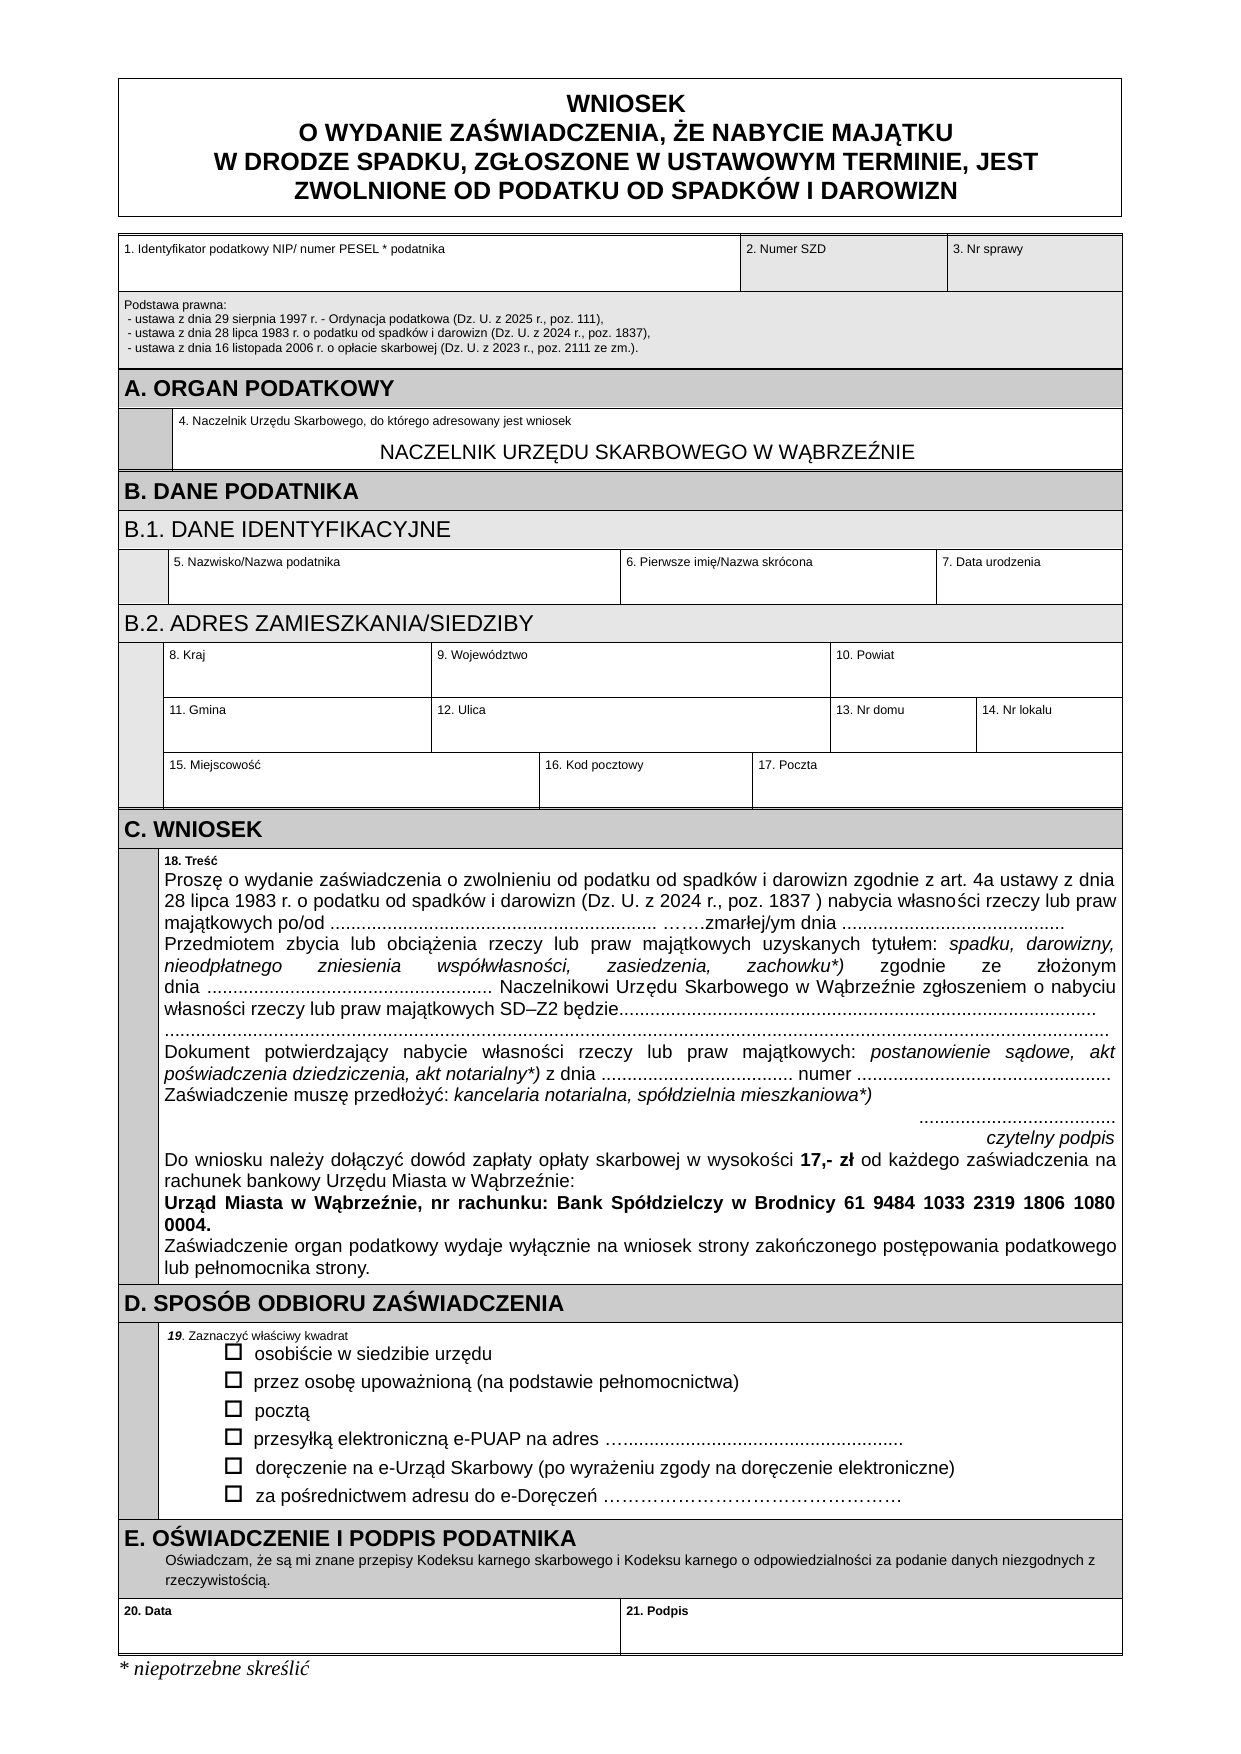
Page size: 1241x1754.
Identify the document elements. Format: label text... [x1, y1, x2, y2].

table_cell A. ORGAN PODATKOWY [119, 370, 1122, 407]
table_cell 18. Treść Proszę o wydanie zaświadczenia o zwolnieniu od podatku od spadków i darowizn zgodnie z art. 4a ustawy z dnia 28 lipca 1983 r. o podatku od spadków i darowizn (Dz. U. z 2024 r., poz. 1837 ) nabycia własności rzeczy lub praw majątkowych po/od ............................................................... …….zmarłej/ym dnia ........................................... Przedmiotem zbycia lub obciążenia rzeczy lub praw majątkowych uzyskanych tytułem: spadku, darowizny, nieodpłatnego zniesienia współwłasności, zasiedzenia, zachowku*) zgodnie ze złożonym dnia ....................................................... Naczelnikowi Urzędu Skarbowego w Wąbrzeźnie zgłoszeniem o nabyciu własności rzeczy lub praw majątkowych SD–Z2 będzie............................................................................................ ...................................................................................................................................................................................... Dokument potwierdzający nabycie własności rzeczy lub praw majątkowych: postanowienie sądowe, akt poświadczenia dziedziczenia, akt notarialny*) z dnia ..................................... numer ................................................. Zaświadczenie muszę przedłożyć: kancelaria notarialna, spółdzielnia mieszkaniowa*) ...................................... czytelny podpis Do wniosku należy dołączyć dowód zapłaty opłaty skarbowej w wysokości 17,- zł od każdego zaświadczenia na rachunek bankowy Urzędu Miasta w Wąbrzeźnie: Urząd Miasta w Wąbrzeźnie, nr rachunku: Bank Spółdzielczy w Brodnicy 61 9484 1033 2319 1806 1080 0004. Zaświadczenie organ podatkowy wydaje wyłącznie na wniosek strony zakończonego postępowania podatkowego lub pełnomocnika strony. [159, 849, 1122, 1284]
table_cell 4. Naczelnik Urzędu Skarbowego, do którego adresowany jest wniosek NACZELNIK URZĘDU SKARBOWEGO W WĄBRZEŹNIE [173, 409, 1122, 469]
table_cell 11. Gmina [164, 698, 431, 752]
table_cell 5. Nazwisko/Nazwa podatnika [169, 550, 620, 603]
table_cell 20. Data [119, 1599, 620, 1653]
table_cell B. DANE PODATNIKA [119, 472, 1122, 510]
table_cell 6. Pierwsze imię/Nazwa skrócona [621, 550, 936, 603]
table_cell [119, 409, 172, 469]
table_cell E. OŚWIADCZENIE I PODPIS PODATNIKA Oświadczam, że są mi znane przepisy Kodeksu karnego skarbowego i Kodeksu karnego o odpowiedzialności za podanie danych niezgodnych z rzeczywistością. [119, 1520, 1122, 1598]
table_cell 12. Ulica [432, 698, 830, 752]
table_cell 7. Data urodzenia [937, 550, 1122, 603]
table_cell B.2. ADRES ZAMIESZKANIA/SIEDZIBY [119, 605, 1122, 642]
table_cell 14. Nr lokalu [977, 698, 1122, 752]
table_cell 19. Zaznaczyć właściwy kwadrat osobiście w siedzibie urzędu przez osobę upoważnioną (na podstawie pełnomocnictwa) pocztą przesyłką elektroniczną e-PUAP na adres …...................................................... doręczenie na e-Urząd Skarbowy (po wyrażeniu zgody na doręczenie elektroniczne)  za pośrednictwem adresu do e-Doręczeń ………………………………………… [159, 1323, 1122, 1519]
table_header 1. Identyfikator podatkowy NIP/ numer PESEL * podatnika [119, 236, 740, 291]
table_cell 10. Powiat [831, 643, 1122, 697]
table_cell B.1. DANE IDENTYFIKACYJNE [119, 511, 1122, 548]
table_header 3. Nr sprawy [948, 236, 1122, 291]
table_cell C. WNIOSEK [119, 810, 1122, 848]
table_cell Podstawa prawna: - ustawa z dnia 29 sierpnia 1997 r. - Ordynacja podatkowa (Dz. U. z 2025 r., poz. 111), - ustawa z dnia 28 lipca 1983 r. o podatku od spadków i darowizn (Dz. U. z 2024 r., poz. 1837), - ustawa z dnia 16 listopada 2006 r. o opłacie skarbowej (Dz. U. z 2023 r., poz. 2111 ze zm.). [119, 292, 1122, 368]
table_cell 21. Podpis [621, 1599, 1122, 1653]
table_cell [119, 550, 168, 603]
table_cell 8. Kraj [164, 643, 431, 697]
table_cell 13. Nr domu [831, 698, 976, 752]
text * niepotrzebne skreślić [118, 1656, 1122, 1680]
table_header Wniosek o wydanie zaświadczenia, że nabycie majątku w drodze spadku, zgłoszone w ustawowym terminie, jest zwolnione od podatku od spadków i darowizn [119, 79, 1121, 216]
table_cell [119, 849, 158, 1284]
table_cell [119, 1323, 158, 1519]
table_cell 16. Kod pocztowy [540, 753, 752, 807]
table_cell 9. Województwo [432, 643, 830, 697]
table_cell 15. Miejscowość [164, 753, 539, 807]
table_header 2. Numer SZD [741, 236, 947, 291]
table_cell D. SPOSÓB ODBIORU ZAŚWIADCZENIA [119, 1285, 1122, 1322]
table_cell [119, 643, 163, 807]
table_cell 17. Poczta [753, 753, 1122, 807]
